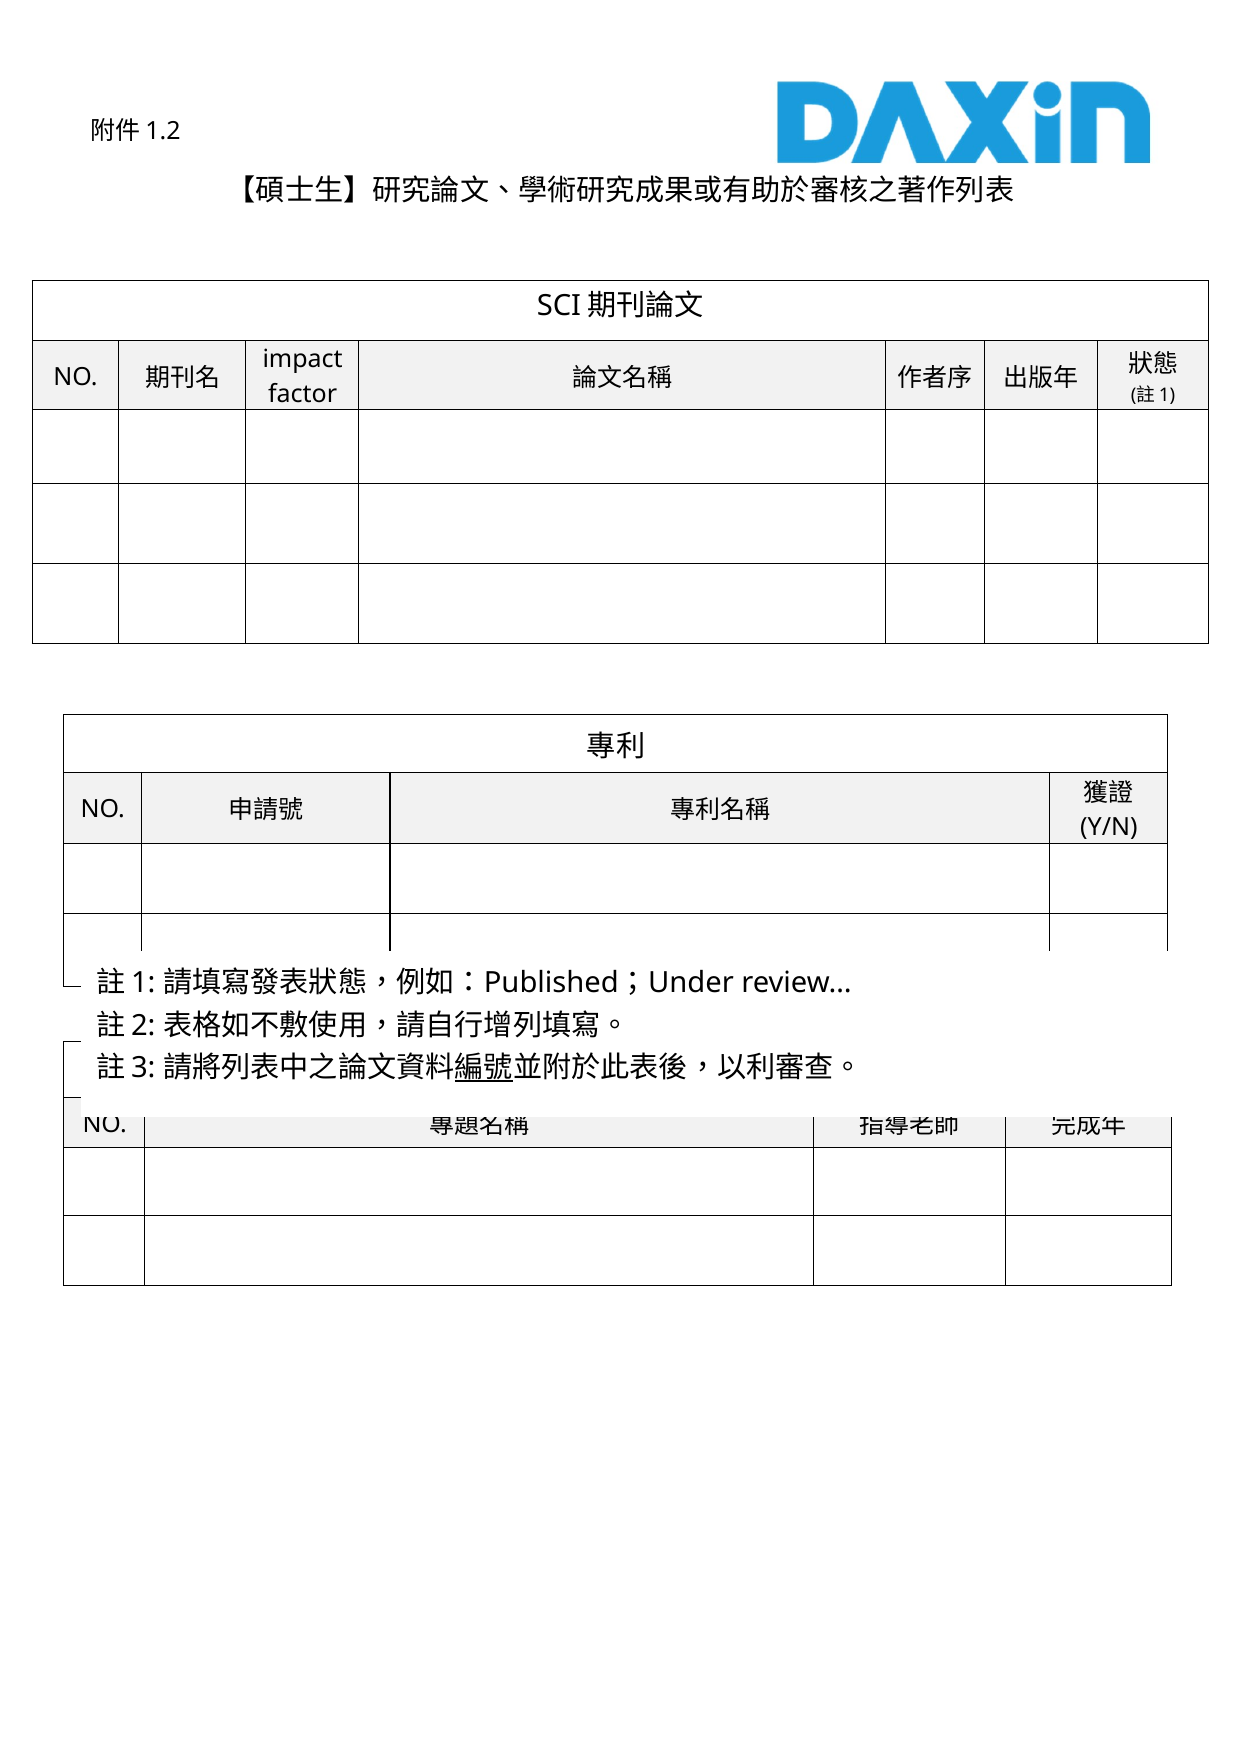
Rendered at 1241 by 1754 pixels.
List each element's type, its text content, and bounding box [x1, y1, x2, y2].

table_cell [64, 1216, 144, 1285]
table_cell [145, 1216, 813, 1285]
table_cell [359, 484, 885, 563]
table_cell [33, 564, 118, 643]
table_cell [33, 484, 118, 563]
table_cell [145, 1148, 813, 1215]
table_cell [391, 914, 1049, 951]
table_cell [1098, 484, 1208, 563]
table_cell [391, 844, 1049, 913]
table_cell 出版年 [985, 341, 1097, 409]
table_cell 論文名稱 [359, 341, 885, 409]
table_cell [985, 564, 1097, 643]
table_cell 作者序 [886, 341, 984, 409]
table_cell [119, 564, 245, 643]
table_header SCI期刊論文 [33, 281, 1208, 340]
text 【碩士生】研究論文、學術研究成果或有助於審核之著作列表 [75, 166, 1165, 208]
table_cell [119, 410, 245, 483]
table_cell [886, 484, 984, 563]
table_cell 申請號 [142, 773, 389, 843]
table_cell [64, 1148, 144, 1215]
table_cell [33, 410, 118, 483]
picture [759, 75, 1166, 166]
table_cell 期刊名 [119, 341, 245, 409]
table_header 專利 [64, 715, 1167, 772]
table_cell NO. [64, 1098, 144, 1147]
table_cell [886, 564, 984, 643]
text 註1: 請填寫發表狀態，例如：Published；Under review… [96, 959, 1212, 1001]
text 附件1.2 [90, 111, 186, 144]
table_cell [1050, 844, 1167, 913]
table_cell [64, 914, 141, 986]
table_cell 獲證(Y/N) [1050, 773, 1167, 843]
table_cell 指導老師 [814, 1117, 1005, 1147]
table_cell 專題名稱 [145, 1117, 813, 1147]
table_cell [1098, 410, 1208, 483]
table_cell 專利名稱 [391, 773, 1049, 843]
table_cell [985, 410, 1097, 483]
table_cell [359, 410, 885, 483]
table_cell [814, 1216, 1005, 1285]
table_cell [142, 914, 389, 951]
table_cell [64, 844, 141, 913]
table_cell [359, 564, 885, 643]
table_cell [142, 844, 389, 913]
text 註2: 表格如不敷使用，請自行增列填寫。 [96, 1001, 1212, 1044]
table_cell [1098, 564, 1208, 643]
table_cell impact factor [246, 341, 358, 409]
table_cell [1050, 914, 1167, 951]
table_cell [814, 1148, 1005, 1215]
table_cell [985, 484, 1097, 563]
table_cell [119, 484, 245, 563]
table_cell [246, 564, 358, 643]
table_header 專題 [64, 1042, 81, 1097]
table_cell [1006, 1216, 1171, 1285]
table_cell NO. [64, 773, 141, 843]
text 註3: 請將列表中之論文資料編號並附於此表後，以利審查。 [96, 1044, 1212, 1086]
table_cell 狀態 (註1) [1098, 341, 1208, 409]
table_cell [246, 410, 358, 483]
table_cell 完成年 [1006, 1117, 1171, 1147]
table_cell [1006, 1148, 1171, 1215]
table_cell [246, 484, 358, 563]
table_cell NO. [33, 341, 118, 409]
table_cell [886, 410, 984, 483]
